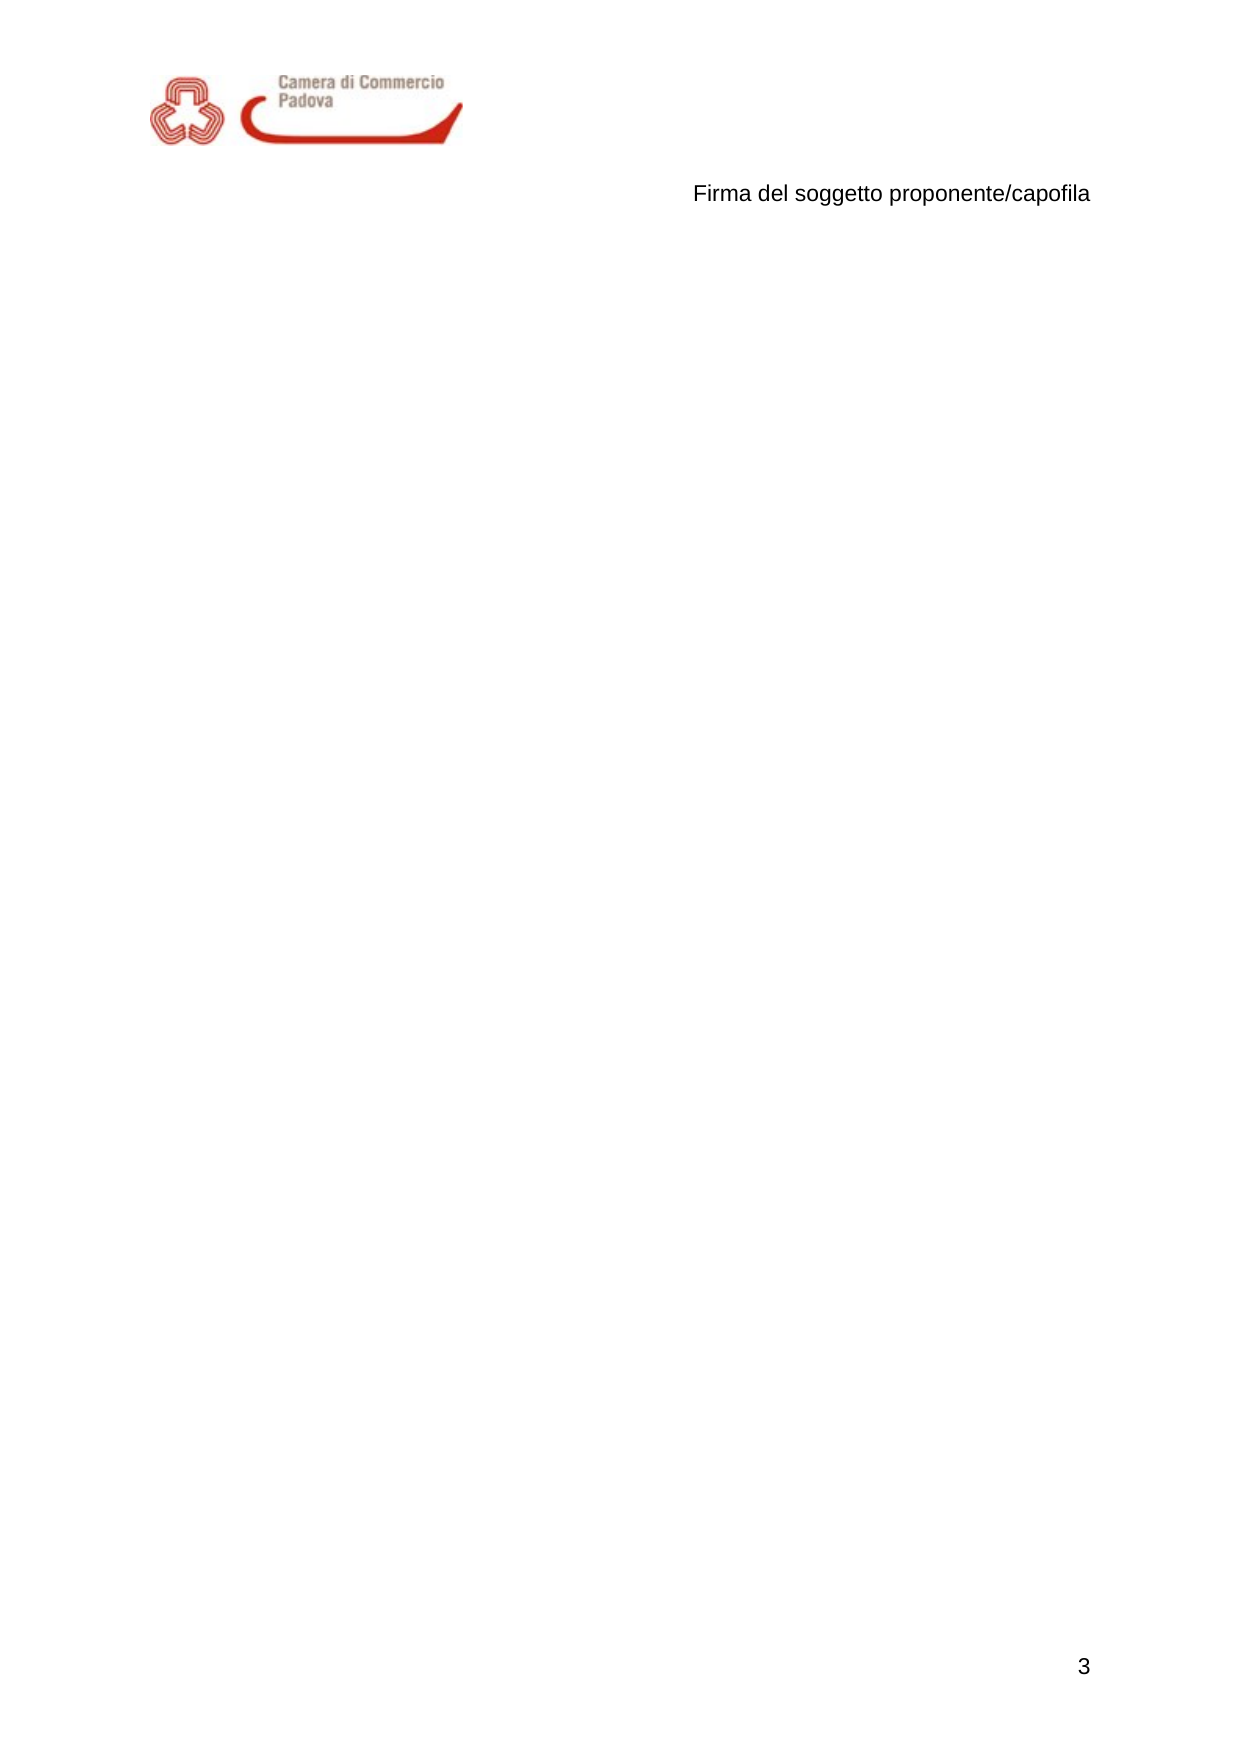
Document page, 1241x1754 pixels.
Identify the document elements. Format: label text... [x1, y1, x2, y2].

picture [150, 75, 463, 146]
text Firma del soggetto proponente/capofila [225, 180, 1090, 207]
